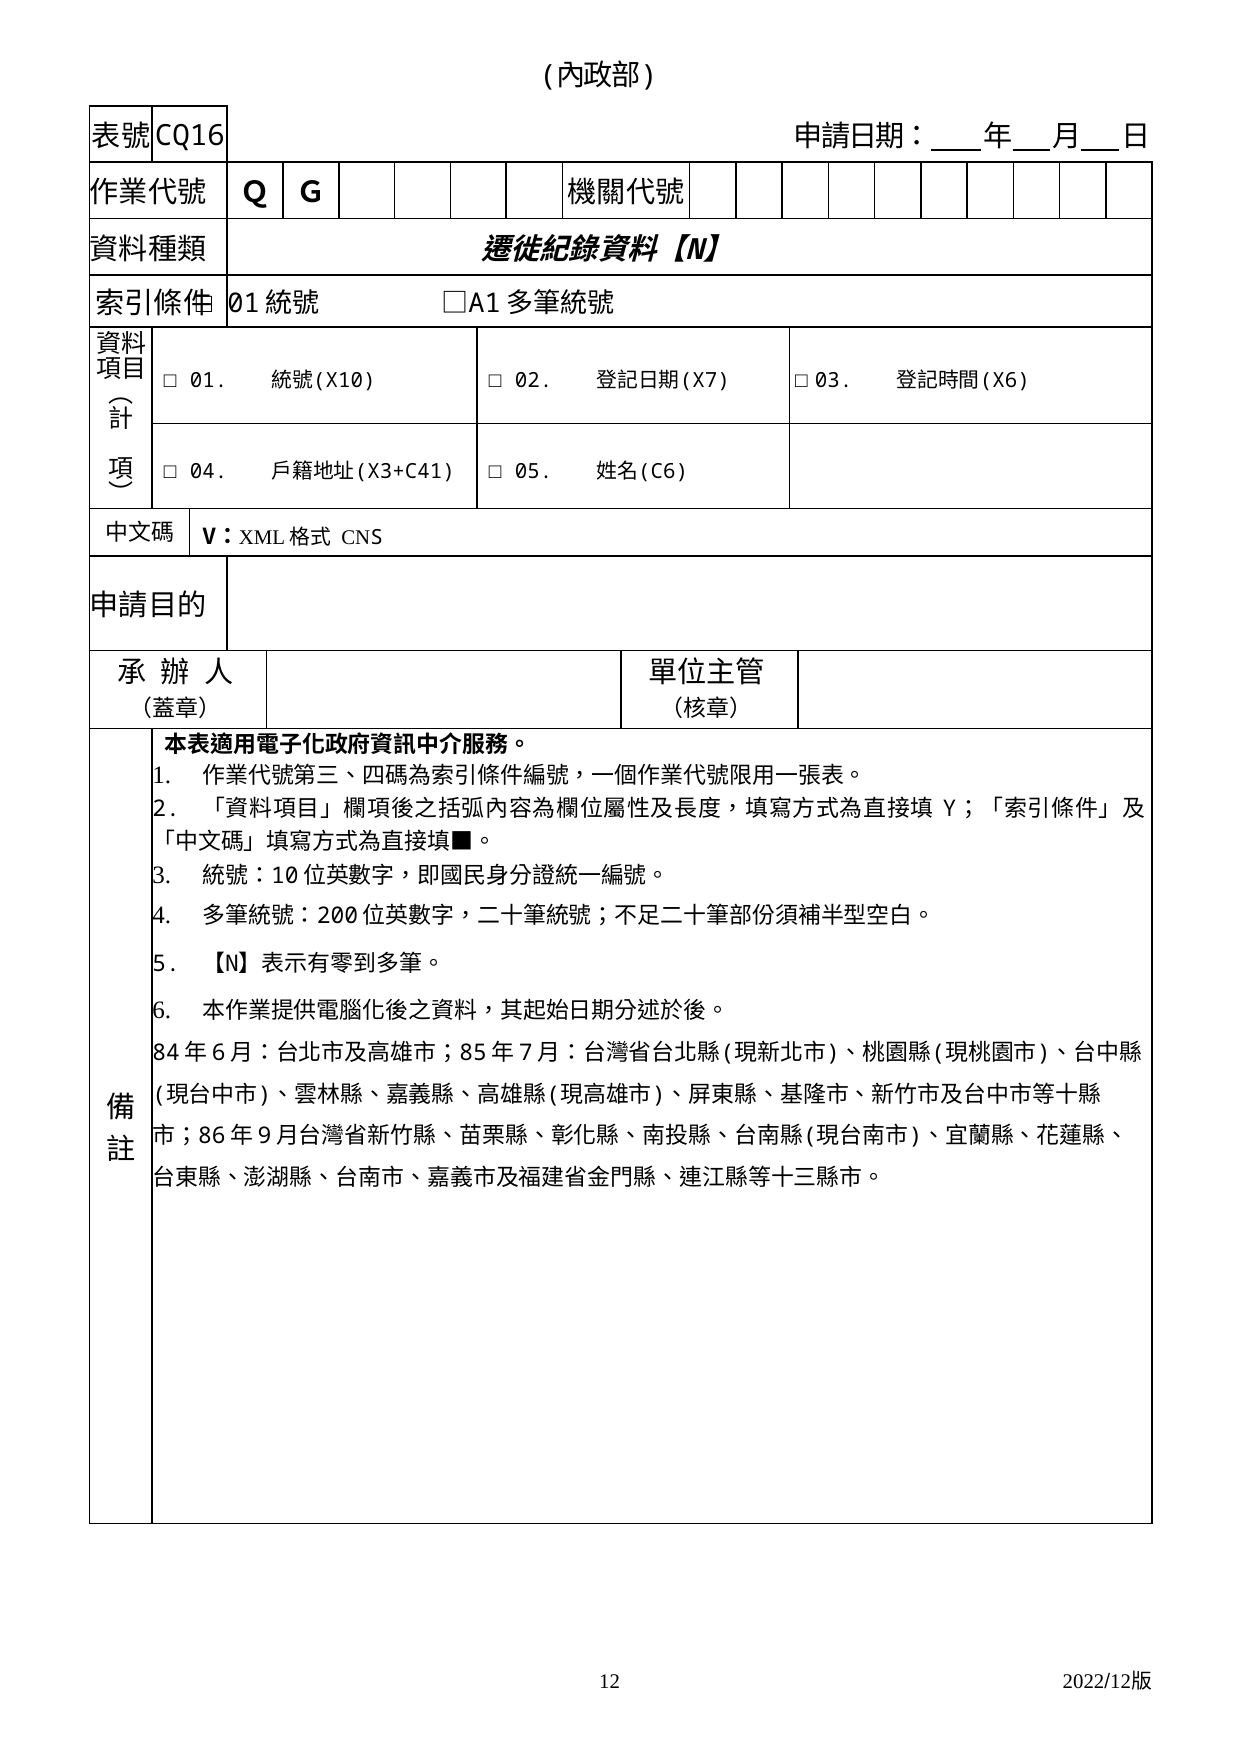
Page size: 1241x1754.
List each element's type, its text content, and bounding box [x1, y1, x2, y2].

table_cell 遷徙紀錄資料【N】 [228, 219, 1151, 274]
table_cell V：XML格式 CNS [190, 509, 477, 555]
table_cell [790, 509, 814, 555]
table_cell 姓名(C6) [515, 424, 789, 508]
table_header 申請日期： 年 月 日 [228, 105, 1152, 161]
table_cell 統號(X10) [190, 328, 476, 422]
table_cell [1060, 163, 1105, 218]
table_cell [799, 651, 1151, 728]
table_cell [477, 509, 514, 555]
table_cell [815, 509, 1151, 555]
table_cell 資料項目︵ 計 項 ︶ [90, 328, 151, 508]
table_cell [395, 163, 450, 218]
table_cell □ [478, 328, 514, 422]
table_cell [690, 163, 735, 218]
table_cell [829, 163, 874, 218]
table_cell 單位主管 （核章） [622, 651, 797, 728]
table_cell [451, 163, 505, 218]
table_cell 承 辦 人 （蓋章） [90, 651, 266, 728]
table_cell [737, 163, 781, 218]
table_header CQ16 [153, 107, 226, 161]
table_cell 本表適用電子化政府資訊中介服務。 作業代號第三、四碼為索引條件編號，一個作業代號限用一張表。 「資料項目」欄項後之括弧內容為欄位屬性及長度，填寫方式為直接填Y；「索引條件」及「中文碼」填寫方式為直接填■。 統號：10位英數字，即國民身分證統一編號。 多筆統號：200位英數字，二十筆統號；不足二十筆部份須補半型空白。 【N】表示有零到多筆。 本作業提供電腦化後之資料，其起始日期分述於後。 84年6月：台北市及高雄市；85年7月：台灣省台北縣(現新北市)、桃園縣(現桃園市)、台中縣(現台中市)、雲林縣、嘉義縣、高雄縣(現高雄市)、屏東縣、基隆市、新竹市及台中市等十縣市；86年9月台灣省新竹縣、苗栗縣、彰化縣、南投縣、台南縣(現台南市)、宜蘭縣、花蓮縣、台東縣、澎湖縣、台南市、嘉義市及福建省金門縣、連江縣等十三縣市。 [153, 729, 1151, 1522]
table_cell 戶籍地址(X3+C41) [190, 424, 476, 508]
table_cell Ｇ [284, 163, 338, 218]
text (內政部) [89, 59, 1152, 92]
table_cell [875, 163, 920, 218]
table_cell 01統號 □A1多筆統號 [228, 276, 1151, 326]
table_cell [790, 424, 814, 508]
table_cell [968, 163, 1013, 218]
table_cell 備註 [90, 729, 151, 1522]
table_cell Ｑ [228, 163, 282, 218]
table_cell [783, 163, 828, 218]
table_cell 登記時間(X6) [815, 328, 1151, 422]
table_header 表號 [90, 107, 151, 161]
table_cell □ [478, 424, 514, 508]
table_cell [815, 424, 1151, 508]
table_cell □ [790, 328, 814, 422]
table_cell [1107, 163, 1151, 218]
table_cell 資料種類 [90, 219, 226, 274]
table_cell [922, 163, 966, 218]
table_cell 登記日期(X7) [515, 328, 789, 422]
table_cell 中文碼 [90, 509, 189, 555]
table_cell 機關代號 [563, 163, 689, 218]
table_cell [515, 509, 789, 555]
table_cell [228, 557, 1151, 649]
table_cell □ [153, 424, 189, 508]
table_cell [340, 163, 394, 218]
table_cell 索引條件 [90, 276, 226, 326]
table_cell 作業代號 [90, 163, 226, 218]
table_cell 申請目的 [90, 557, 226, 649]
table_cell [507, 163, 562, 218]
table_cell □ [153, 328, 189, 422]
table_cell [1014, 163, 1059, 218]
table_cell [267, 651, 620, 728]
